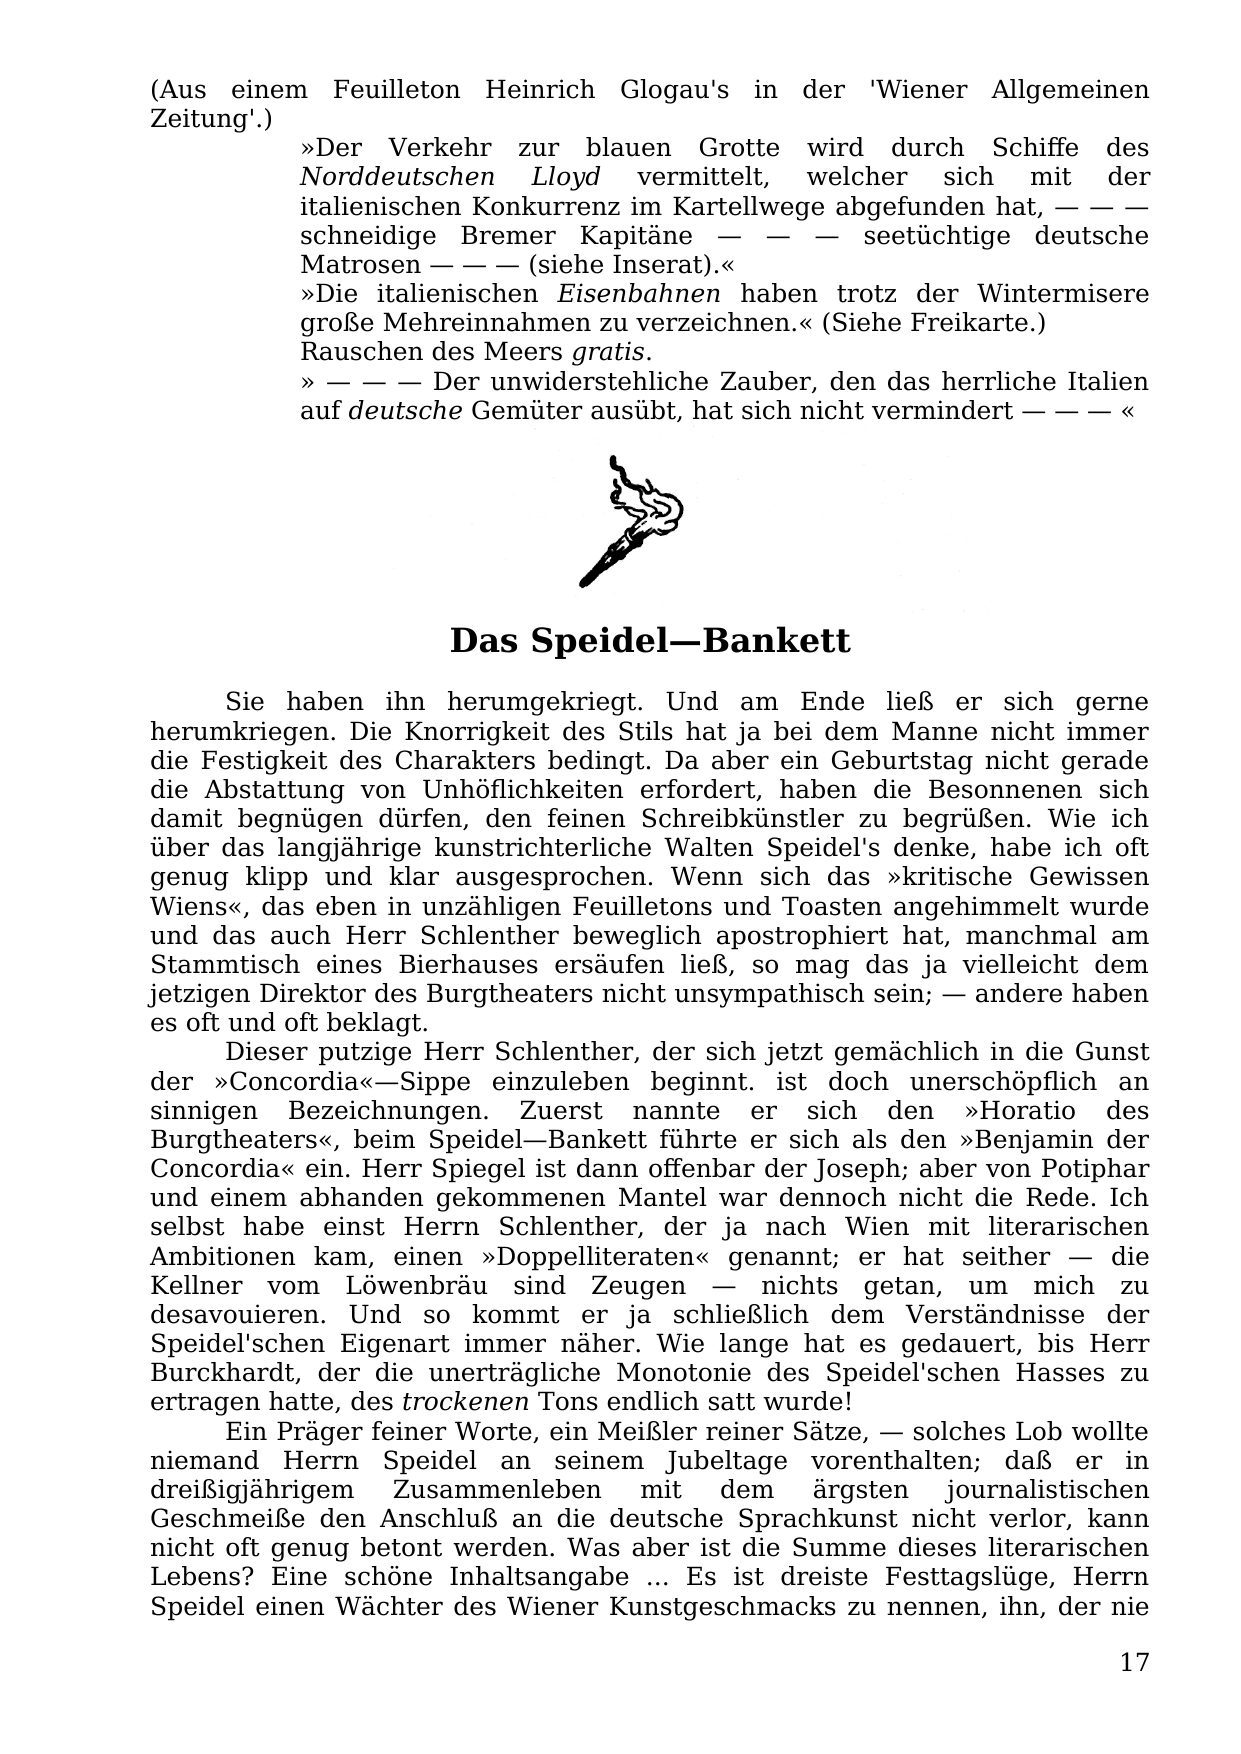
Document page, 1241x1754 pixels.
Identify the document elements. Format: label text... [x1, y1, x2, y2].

text » — — — Der unwiderstehliche Zauber, den das herrliche Italien auf deutsche Gemüter ausübt, hat sich nicht vermindert — — — « [300, 367, 1151, 425]
text (Aus einem Feuilleton Heinrich Glogau's in der 'Wiener Allgemeinen Zeitung'.) [150, 75, 1151, 133]
picture [311, 425, 989, 613]
text Sie haben ihn herumgekriegt. Und am Ende ließ er sich gerne herumkriegen. Die Knorrigkeit des Stils hat ja bei dem Manne nicht immer die Festigkeit des Charakters bedingt. Da aber ein Geburtstag nicht gerade die Abstattung von Unhöflichkeiten erfordert, haben die Besonnenen sich damit begnügen dürfen, den feinen Schreibkünstler zu begrüßen. Wie ich über das langjährige kunstrichterliche Walten Speidel's denke, habe ich oft genug klipp und klar ausgesprochen. Wenn sich das »kritische Gewissen Wiens«, das eben in unzähligen Feuilletons und Toasten angehimmelt wurde und das auch Herr Schlenther beweglich apostrophiert hat, manchmal am Stammtisch eines Bierhauses ersäufen ließ, so mag das ja vielleicht dem jetzigen Direktor des Burgtheaters nicht unsympathisch sein; — andere haben es oft und oft beklagt. [150, 660, 1151, 1037]
text Das Speidel—Bankett [150, 425, 1151, 660]
text Ein Präger feiner Worte, ein Meißler reiner Sätze, — solches Lob wollte niemand Herrn Speidel an seinem Jubeltage vorenthalten; daß er in dreißigjährigem Zusammenleben mit dem ärgsten journalistischen Geschmeiße den Anschluß an die deutsche Sprachkunst nicht verlor, kann nicht oft genug betont werden. Was aber ist die Summe dieses literarischen Lebens? Eine schöne Inhaltsangabe ... Es ist dreiste Festtagslüge, Herrn Speidel einen Wächter des Wiener Kunstgeschmacks zu nennen, ihn, der nie [150, 1417, 1151, 1621]
text Rauschen des Meers gratis. [300, 337, 1151, 367]
text »Die italienischen Eisenbahnen haben trotz der Wintermisere große Mehreinnahmen zu verzeichnen.« (Siehe Freikarte.) [300, 279, 1151, 337]
text »Der Verkehr zur blauen Grotte wird durch Schiffe des Norddeutschen Lloyd vermittelt, welcher sich mit der italienischen Konkurrenz im Kartellwege abgefunden hat, — — — schneidige Bremer Kapitäne — — — seetüchtige deutsche Matrosen — — — (siehe Inserat).« [300, 133, 1151, 279]
text Dieser putzige Herr Schlenther, der sich jetzt gemächlich in die Gunst der »Concordia«—Sippe einzuleben beginnt. ist doch unerschöpflich an sinnigen Bezeichnungen. Zuerst nannte er sich den »Horatio des Burgtheaters«, beim Speidel—Bankett führte er sich als den »Benjamin der Concordia« ein. Herr Spiegel ist dann offenbar der Joseph; aber von Potiphar und einem abhanden gekommenen Mantel war dennoch nicht die Rede. Ich selbst habe einst Herrn Schlenther, der ja nach Wien mit literarischen Ambitionen kam, einen »Doppelliteraten« genannt; er hat seither — die Kellner vom Löwenbräu sind Zeugen — nichts getan, um mich zu desavouieren. Und so kommt er ja schließlich dem Verständnisse der Speidel'schen Eigenart immer näher. Wie lange hat es gedauert, bis Herr Burckhardt, der die unerträgliche Monotonie des Speidel'schen Hasses zu ertragen hatte, des trockenen Tons endlich satt wurde! [150, 1037, 1151, 1417]
